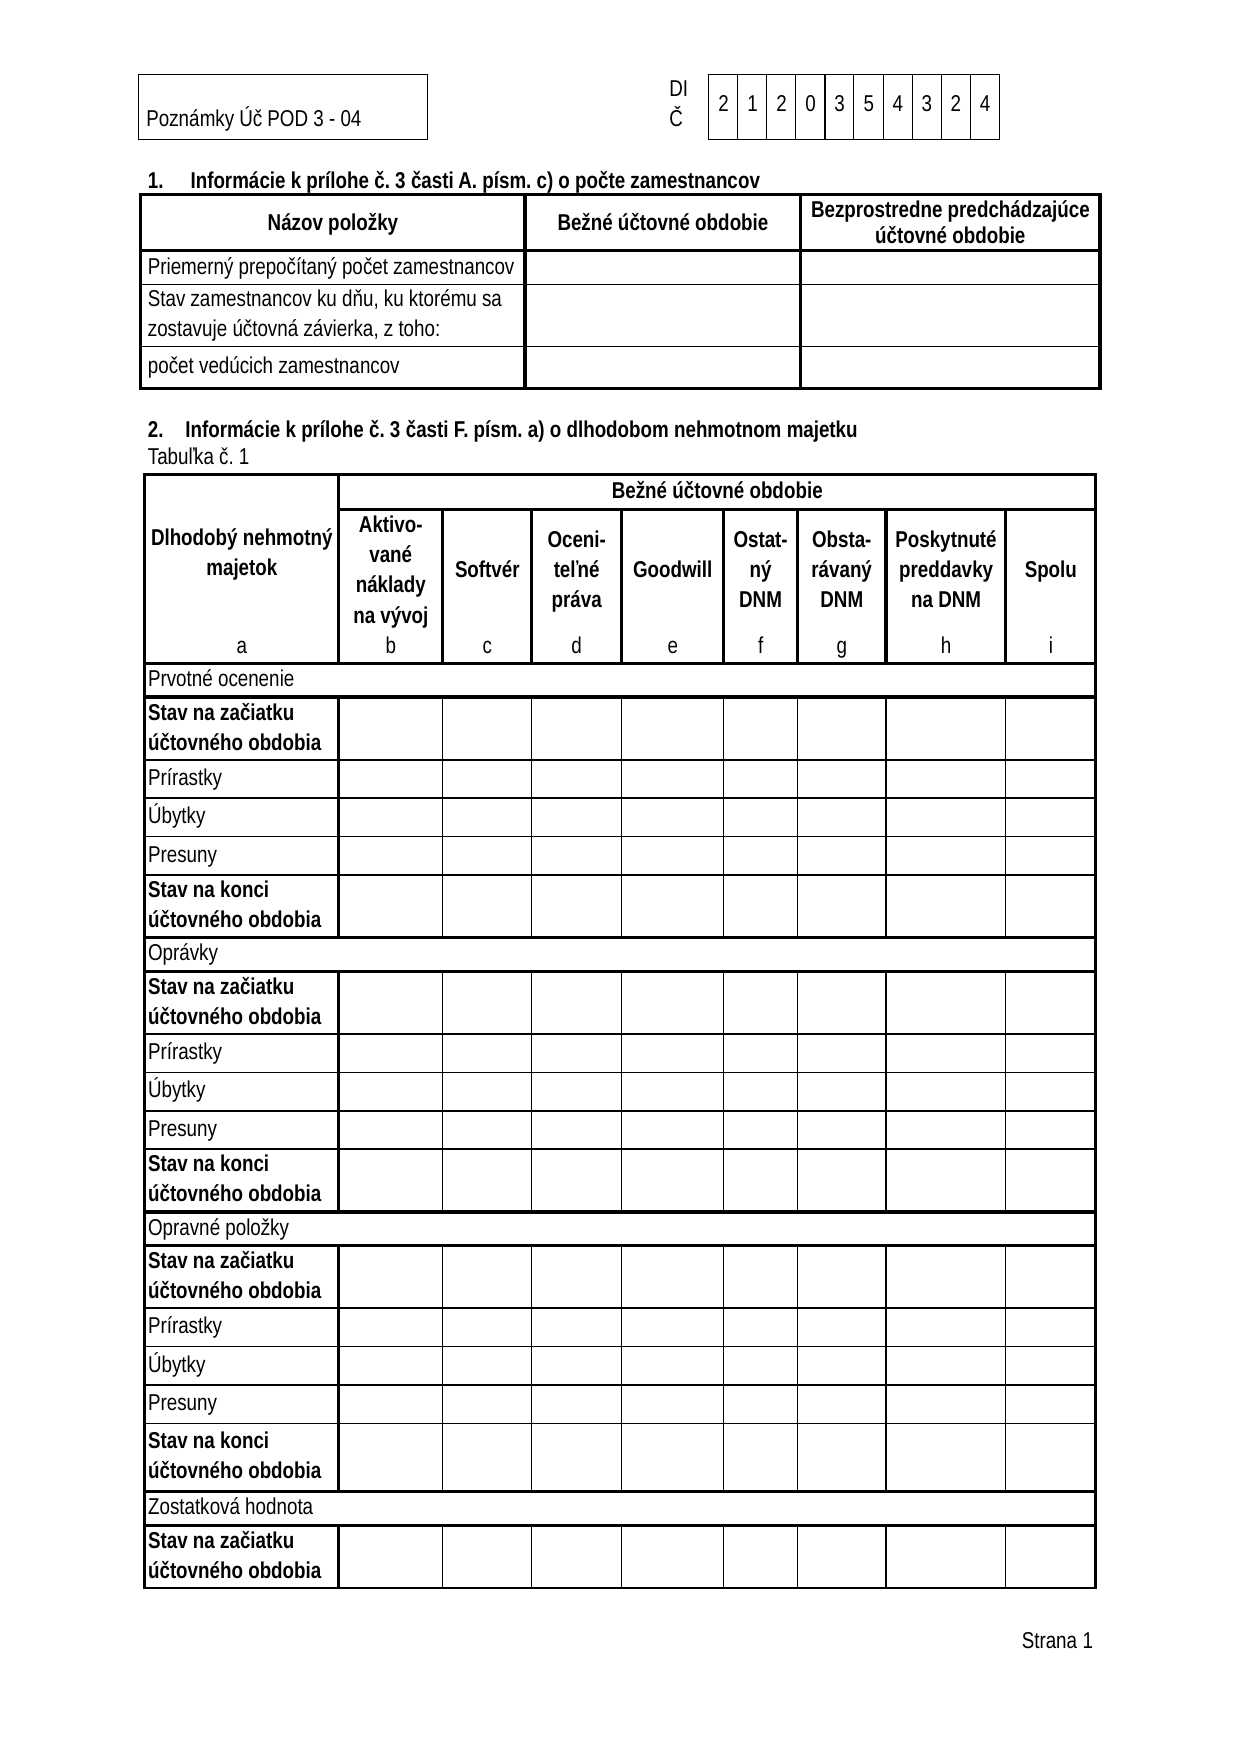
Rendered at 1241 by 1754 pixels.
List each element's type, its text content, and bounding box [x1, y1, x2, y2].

table_cell [798, 1309, 885, 1346]
table_cell [887, 761, 1005, 797]
table_cell [340, 973, 442, 1033]
table_cell c [444, 632, 530, 662]
table_cell Spolu [1007, 511, 1094, 632]
table_cell [798, 1035, 885, 1071]
table_cell [622, 1112, 723, 1148]
table_cell [724, 973, 797, 1033]
table_cell [887, 1112, 1005, 1148]
table_cell [887, 1424, 1005, 1490]
table_cell [622, 799, 723, 836]
table_cell [622, 1527, 723, 1587]
table_cell Aktivo-vané náklady na vývoj [340, 511, 441, 632]
table_cell [532, 1247, 621, 1307]
table_header Názov položky [142, 196, 523, 249]
table_cell [340, 1035, 442, 1071]
table_cell Stav na začiatku účtovného obdobia [146, 973, 337, 1033]
table_cell Stav na začiatku účtovného obdobia [146, 699, 337, 759]
table_cell [340, 1347, 442, 1384]
table_cell Stav na konci účtovného obdobia [146, 1424, 337, 1490]
table_cell [887, 1073, 1005, 1110]
table_cell [622, 699, 723, 759]
table_cell [724, 1309, 797, 1346]
table_cell [527, 285, 799, 346]
table_cell [1006, 1424, 1094, 1490]
table_cell [340, 1386, 442, 1422]
table_cell [443, 1035, 531, 1071]
table_cell [1006, 973, 1094, 1033]
table_cell [340, 1247, 442, 1307]
table_cell [527, 252, 799, 284]
table_cell [532, 1386, 621, 1422]
table_cell [340, 761, 442, 797]
table_cell počet vedúcich zamestnancov [142, 347, 523, 387]
table_cell [724, 1424, 797, 1490]
table_cell Stav na konci účtovného obdobia [146, 876, 337, 936]
table_cell [887, 1386, 1005, 1422]
table_cell [443, 1386, 531, 1422]
table_cell [887, 876, 1005, 936]
table_cell Presuny [146, 1386, 337, 1422]
table_cell g [799, 632, 884, 662]
table_cell [1006, 1112, 1094, 1148]
table_cell h [888, 632, 1004, 662]
table_cell [532, 1527, 621, 1587]
table_cell [340, 1527, 442, 1587]
table_cell [443, 1424, 531, 1490]
table_cell [340, 1073, 442, 1110]
table_cell [532, 1150, 621, 1210]
table_cell Presuny [146, 1112, 337, 1148]
table_cell [622, 1424, 723, 1490]
table_cell [340, 876, 442, 936]
table_cell [340, 699, 442, 759]
table_cell [622, 973, 723, 1033]
table_cell [622, 1073, 723, 1110]
table_cell Úbytky [146, 1073, 337, 1110]
table_cell Stav na začiatku účtovného obdobia [146, 1247, 337, 1307]
table_cell [1006, 761, 1094, 797]
table_cell [724, 799, 797, 836]
table_cell [443, 761, 531, 797]
table_cell [798, 1347, 885, 1384]
table_cell [798, 1424, 885, 1490]
table_cell [532, 837, 621, 874]
table_cell [532, 1347, 621, 1384]
table_cell [622, 1386, 723, 1422]
table_cell Presuny [146, 837, 337, 874]
table_cell [798, 1150, 885, 1210]
table_cell Poskytnuté preddavky na DNM [888, 511, 1004, 632]
table_cell [532, 1309, 621, 1346]
table_cell [1006, 799, 1094, 836]
table_cell [532, 1035, 621, 1071]
table_cell Prvotné ocenenie [146, 665, 1094, 695]
table_cell [724, 1527, 797, 1587]
table_cell [622, 837, 723, 874]
table_cell [887, 1035, 1005, 1071]
table_cell [443, 973, 531, 1033]
table_cell [802, 285, 1098, 346]
table_cell Úbytky [146, 1347, 337, 1384]
table_cell Zostatková hodnota [146, 1493, 1094, 1523]
table_cell [1006, 876, 1094, 936]
table_cell [802, 252, 1098, 284]
table_cell [622, 761, 723, 797]
table_cell [887, 1309, 1005, 1346]
table_cell [622, 1309, 723, 1346]
table_cell [724, 1386, 797, 1422]
table_cell [340, 837, 442, 874]
table_cell [724, 1347, 797, 1384]
table_cell i [1007, 632, 1094, 662]
table_cell [798, 973, 885, 1033]
table_header Bežné účtovné obdobie [340, 476, 1094, 508]
table_cell [1006, 1247, 1094, 1307]
table_cell Oceni-teľné práva [533, 511, 620, 632]
table_cell [798, 1386, 885, 1422]
table_cell [443, 837, 531, 874]
table_cell [622, 1247, 723, 1307]
table_cell [798, 761, 885, 797]
table_cell [887, 1527, 1005, 1587]
table_cell [622, 1347, 723, 1384]
table_cell [622, 1150, 723, 1210]
table_cell [724, 761, 797, 797]
table_cell [443, 799, 531, 836]
table_cell b [340, 632, 441, 662]
table_cell Obsta- rávaný DNM [799, 511, 884, 632]
table_cell [340, 1150, 442, 1210]
table_cell [1006, 837, 1094, 874]
table_cell [340, 1112, 442, 1148]
table_cell [443, 699, 531, 759]
table_cell [1006, 1527, 1094, 1587]
table_cell [798, 1112, 885, 1148]
table_cell [443, 1527, 531, 1587]
table_cell Oprávky [146, 939, 1094, 969]
table_cell [887, 1150, 1005, 1210]
table_cell [1006, 1386, 1094, 1422]
table_cell [798, 1527, 885, 1587]
table_cell [1006, 1073, 1094, 1110]
table_cell [887, 699, 1005, 759]
table_cell [887, 1247, 1005, 1307]
table_cell [798, 876, 885, 936]
table_cell [532, 1073, 621, 1110]
table_cell [532, 973, 621, 1033]
table_cell [622, 876, 723, 936]
table_cell e [623, 632, 722, 662]
table_cell [443, 876, 531, 936]
table_cell [887, 1347, 1005, 1384]
table_cell [887, 799, 1005, 836]
table_cell [1006, 1035, 1094, 1071]
table_cell [443, 1309, 531, 1346]
table_cell [532, 1112, 621, 1148]
table_cell Ostat-ný DNM [725, 511, 796, 632]
table_cell [724, 1035, 797, 1071]
table_cell Prírastky [146, 761, 337, 797]
table_cell [724, 1150, 797, 1210]
table_cell [724, 1247, 797, 1307]
table_cell Úbytky [146, 799, 337, 836]
table_header Bezprostredne predchádzajúce účtovné obdobie [802, 196, 1098, 249]
table_cell d [533, 632, 620, 662]
table_cell [622, 1035, 723, 1071]
table_cell [532, 761, 621, 797]
table_cell [443, 1247, 531, 1307]
table_cell [724, 837, 797, 874]
table_cell [724, 699, 797, 759]
table_cell Priemerný prepočítaný počet zamestnancov [142, 252, 523, 284]
table_cell [798, 799, 885, 836]
table_cell [443, 1112, 531, 1148]
table_cell [798, 699, 885, 759]
table_cell [340, 799, 442, 836]
table_cell f [725, 632, 796, 662]
table_cell [527, 347, 799, 387]
table_cell Stav na konci účtovného obdobia [146, 1150, 337, 1210]
table_cell [443, 1073, 531, 1110]
table_cell [340, 1424, 442, 1490]
table_cell [1006, 1309, 1094, 1346]
table_cell Stav zamestnancov ku dňu, ku ktorému sa zostavuje účtovná závierka, z toho: [142, 285, 523, 346]
title Informácie k prílohe č. 3 časti A. písm. c) o počte zamestnancov [148, 167, 1093, 193]
table_header Dlhodobý nehmotný majetok [146, 476, 337, 632]
table_cell [887, 973, 1005, 1033]
table_cell Stav na začiatku účtovného obdobia [146, 1527, 337, 1587]
table_cell [1006, 1150, 1094, 1210]
table_cell [443, 1150, 531, 1210]
table_cell [443, 1347, 531, 1384]
table_cell [532, 699, 621, 759]
table_cell Prírastky [146, 1309, 337, 1346]
table_cell [532, 799, 621, 836]
table_cell a [146, 632, 337, 662]
title Informácie k prílohe č. 3 časti F. písm. a) o dlhodobom nehmotnom majetku [148, 416, 1093, 443]
table_cell [340, 1309, 442, 1346]
text Tabuľka č. 1 [148, 443, 1093, 469]
table_header Bežné účtovné obdobie [527, 196, 799, 249]
table_cell [724, 1112, 797, 1148]
table_cell [802, 347, 1098, 387]
table_cell [724, 1073, 797, 1110]
table_cell [887, 837, 1005, 874]
table_cell Prírastky [146, 1035, 337, 1071]
table_cell Softvér [444, 511, 530, 632]
table_cell Opravné položky [146, 1214, 1094, 1244]
table_cell [724, 876, 797, 936]
table_cell [798, 1073, 885, 1110]
table_cell [798, 837, 885, 874]
table_cell [532, 1424, 621, 1490]
table_cell [1006, 1347, 1094, 1384]
table_cell [1006, 699, 1094, 759]
table_cell [532, 876, 621, 936]
table_cell Goodwill [623, 511, 722, 632]
table_cell [798, 1247, 885, 1307]
